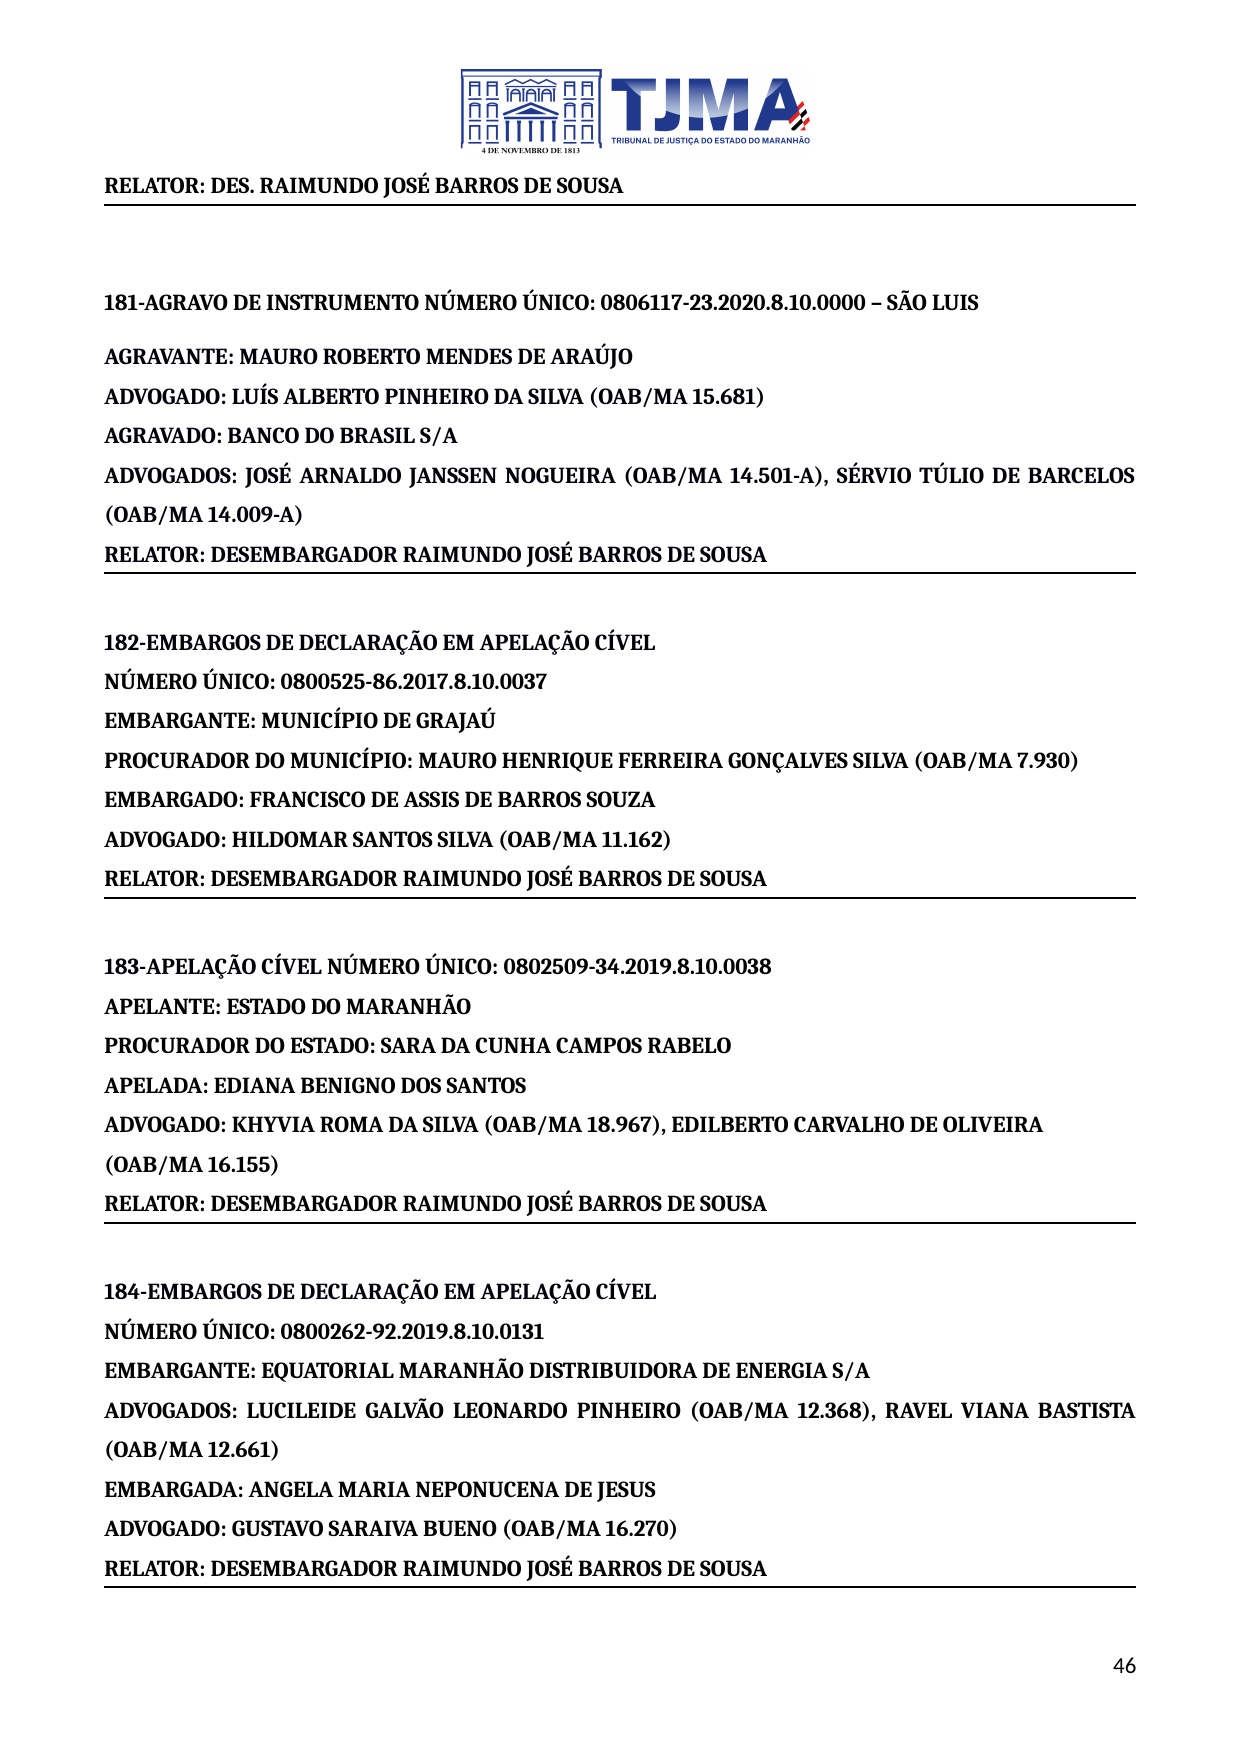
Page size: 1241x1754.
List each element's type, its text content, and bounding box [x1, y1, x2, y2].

text ADVOGADO: LUÍS ALBERTO PINHEIRO DA SILVA (OAB/MA 15.681) [104, 383, 1136, 410]
text AGRAVADO: BANCO DO BRASIL S/A [104, 423, 1136, 449]
text ADVOGADOS: LUCILEIDE GALVÃO LEONARDO PINHEIRO (OAB/MA 12.368), RAVEL VIANA BASTISTA (OAB/MA 12.661) [104, 1397, 1136, 1463]
text RELATOR: DESEMBARGADOR RAIMUNDO JOSÉ BARROS DE SOUSA [104, 1555, 1136, 1586]
text APELANTE: ESTADO DO MARANHÃO [104, 994, 1136, 1020]
text EMBARGANTE: MUNICÍPIO DE GRAJAÚ [104, 708, 1136, 735]
text APELADA: EDIANA BENIGNO DOS SANTOS [104, 1073, 1136, 1099]
picture [460, 69, 810, 155]
text EMBARGANTE: EQUATORIAL MARANHÃO DISTRIBUIDORA DE ENERGIA S/A [104, 1358, 1136, 1384]
text PROCURADOR DO MUNICÍPIO: MAURO HENRIQUE FERREIRA GONÇALVES SILVA (OAB/MA 7.930) [104, 748, 1136, 774]
text NÚMERO ÚNICO: 0800262-92.2019.8.10.0131 [104, 1318, 1136, 1345]
text ADVOGADOS: JOSÉ ARNALDO JANSSEN NOGUEIRA (OAB/MA 14.501-A), SÉRVIO TÚLIO DE BARCELOS (OAB/MA 14.009-A) [104, 462, 1136, 528]
text 183-APELAÇÃO CÍVEL NÚMERO ÚNICO: 0802509-34.2019.8.10.0038 [104, 954, 1136, 981]
text NÚMERO ÚNICO: 0800525-86.2017.8.10.0037 [104, 669, 1136, 695]
text ADVOGADO: GUSTAVO SARAIVA BUENO (OAB/MA 16.270) [104, 1516, 1136, 1542]
text PROCURADOR DO ESTADO: SARA DA CUNHA CAMPOS RABELO [104, 1033, 1136, 1059]
text ADVOGADO: HILDOMAR SANTOS SILVA (OAB/MA 11.162) [104, 827, 1136, 853]
text RELATOR: DESEMBARGADOR RAIMUNDO JOSÉ BARROS DE SOUSA [104, 541, 1136, 572]
text ADVOGADO: KHYVIA ROMA DA SILVA (OAB/MA 18.967), EDILBERTO CARVALHO DE OLIVEIRA (OAB/MA 16.155) [104, 1112, 1136, 1178]
text 182-EMBARGOS DE DECLARAÇÃO EM APELAÇÃO CÍVEL [104, 629, 1136, 656]
text AGRAVANTE: MAURO ROBERTO MENDES DE ARAÚJO [104, 344, 1136, 370]
text EMBARGADO: FRANCISCO DE ASSIS DE BARROS SOUZA [104, 787, 1136, 814]
text RELATOR: DESEMBARGADOR RAIMUNDO JOSÉ BARROS DE SOUSA [104, 1191, 1136, 1222]
text 184-EMBARGOS DE DECLARAÇÃO EM APELAÇÃO CÍVEL [104, 1279, 1136, 1305]
text EMBARGADA: ANGELA MARIA NEPONUCENA DE JESUS [104, 1476, 1136, 1503]
text RELATOR: DES. RAIMUNDO JOSÉ BARROS DE SOUSA [104, 173, 1136, 204]
text 181-AGRAVO DE INSTRUMENTO NÚMERO ÚNICO: 0806117-23.2020.8.10.0000 – SÃO LUIS [104, 290, 1136, 316]
text RELATOR: DESEMBARGADOR RAIMUNDO JOSÉ BARROS DE SOUSA [104, 866, 1136, 897]
